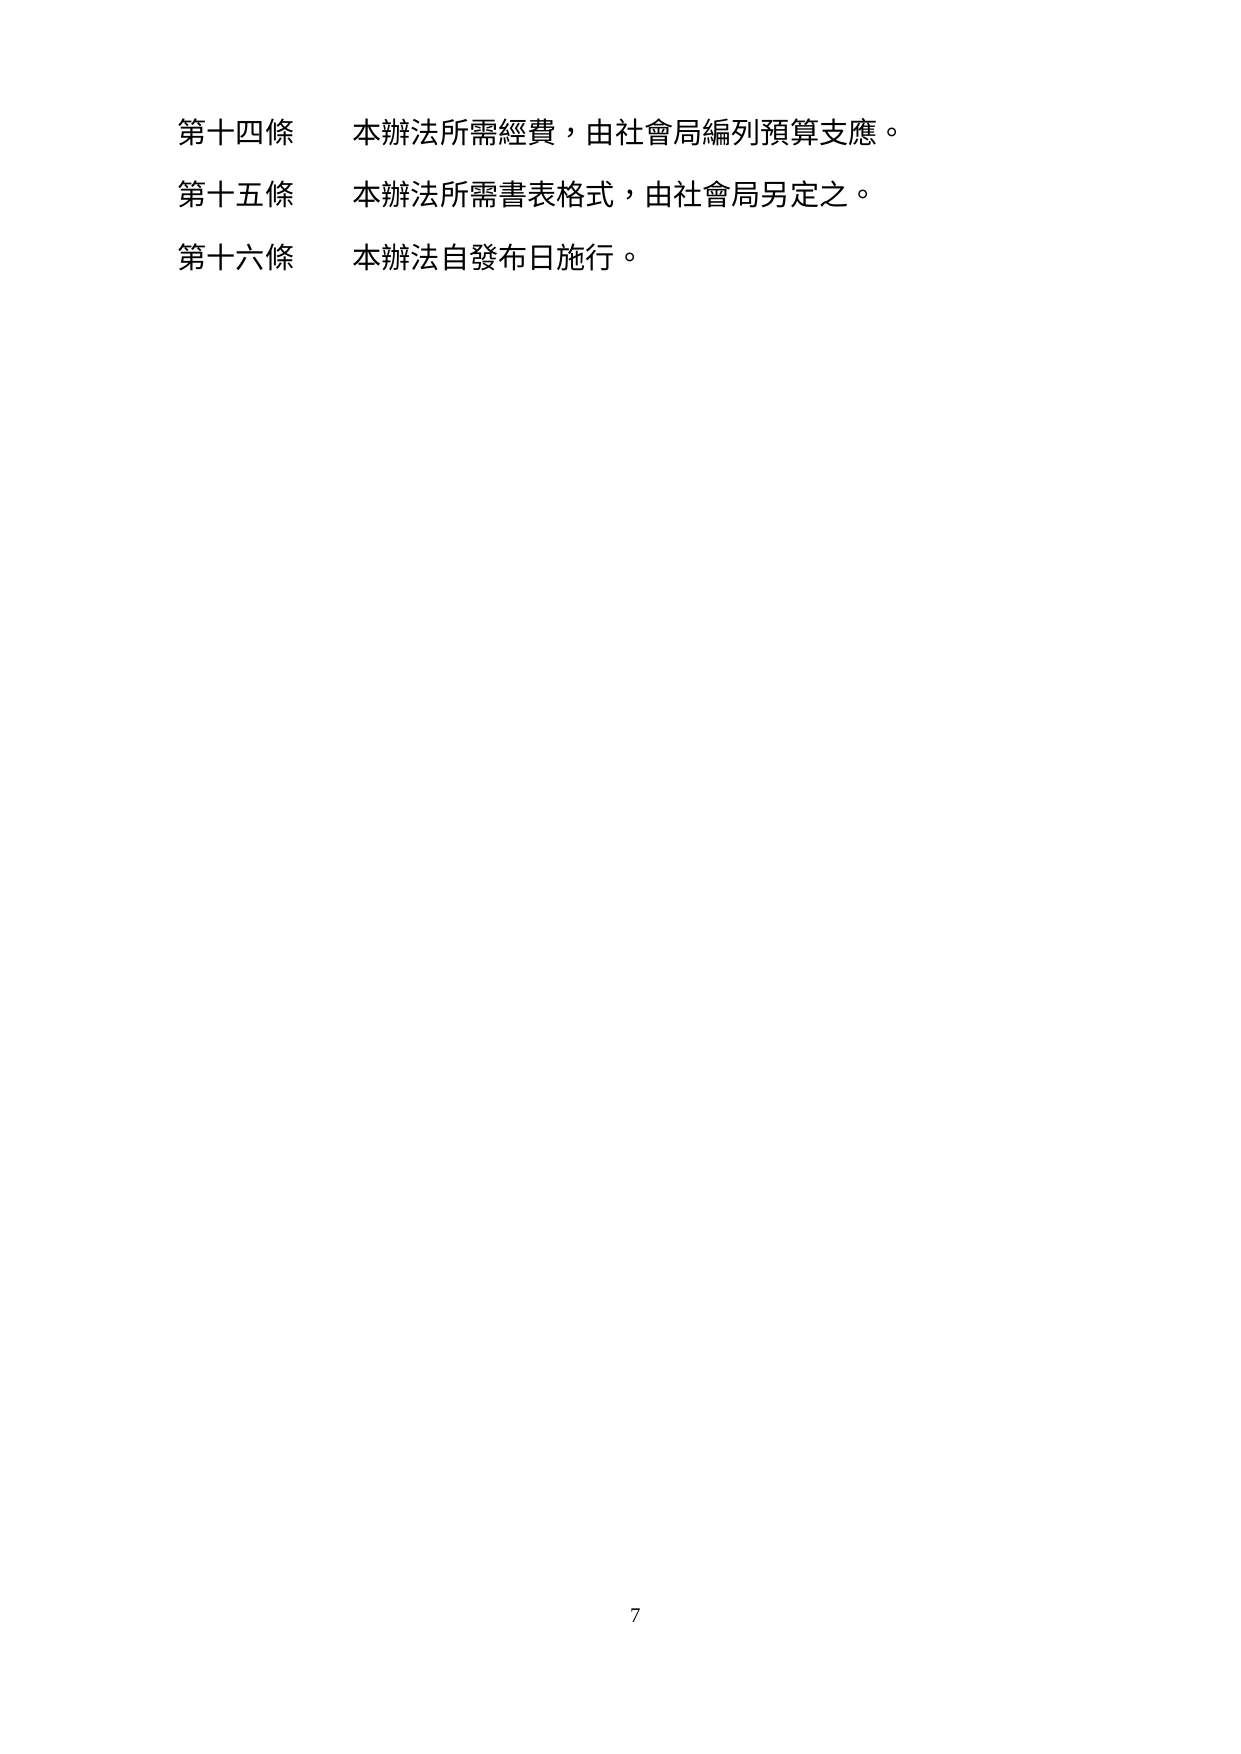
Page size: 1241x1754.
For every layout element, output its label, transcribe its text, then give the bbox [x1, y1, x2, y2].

text 第十五條 本辦法所需書表格式，由社會局另定之。 [177, 151, 1092, 214]
text 第十六條 本辦法自發布日施行。 [177, 214, 1092, 276]
text 第十四條 本辦法所需經費，由社會局編列預算支應。 [177, 89, 1092, 151]
